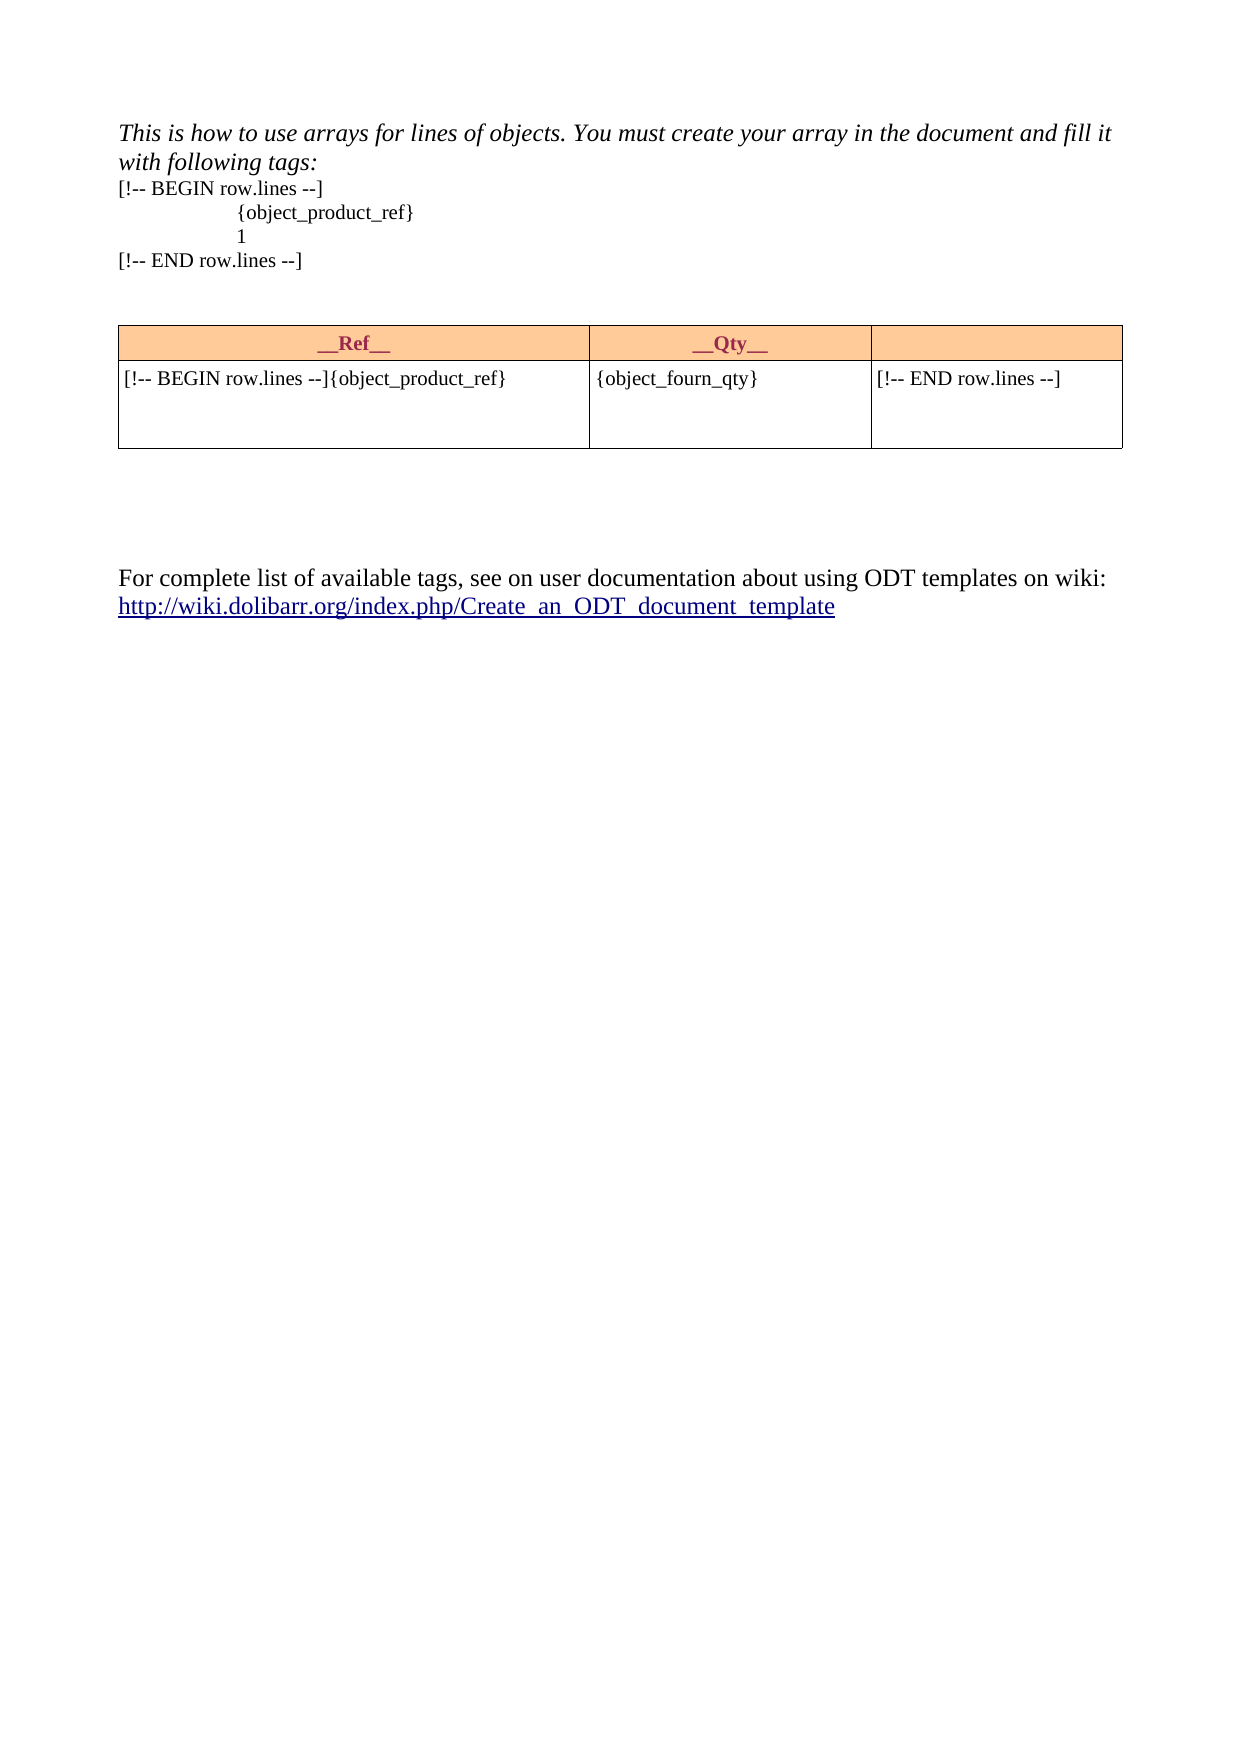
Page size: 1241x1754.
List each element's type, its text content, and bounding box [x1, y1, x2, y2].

text This is how to use arrays for lines of objects. You must create your array in the document and fill it with following tags: [118, 118, 1122, 176]
table_cell {object_fourn_qty} [590, 361, 871, 448]
table_header __Qty__ [590, 326, 871, 360]
table_cell [!-- END row.lines --] [872, 361, 1122, 448]
text 1 [118, 224, 1122, 248]
table_header __Ref__ [119, 326, 589, 360]
text http://wiki.dolibarr.org/index.php/Create_an_ODT_document_template [118, 591, 1122, 620]
table_header [872, 326, 1122, 360]
text [!-- END row.lines --] [118, 248, 1122, 272]
text [!-- BEGIN row.lines --] [118, 176, 1122, 200]
text {object_product_ref} [118, 200, 1122, 224]
table_cell [!-- BEGIN row.lines --]{object_product_ref} [119, 361, 589, 448]
text For complete list of available tags, see on user documentation about using ODT templates on wiki: [118, 563, 1122, 591]
